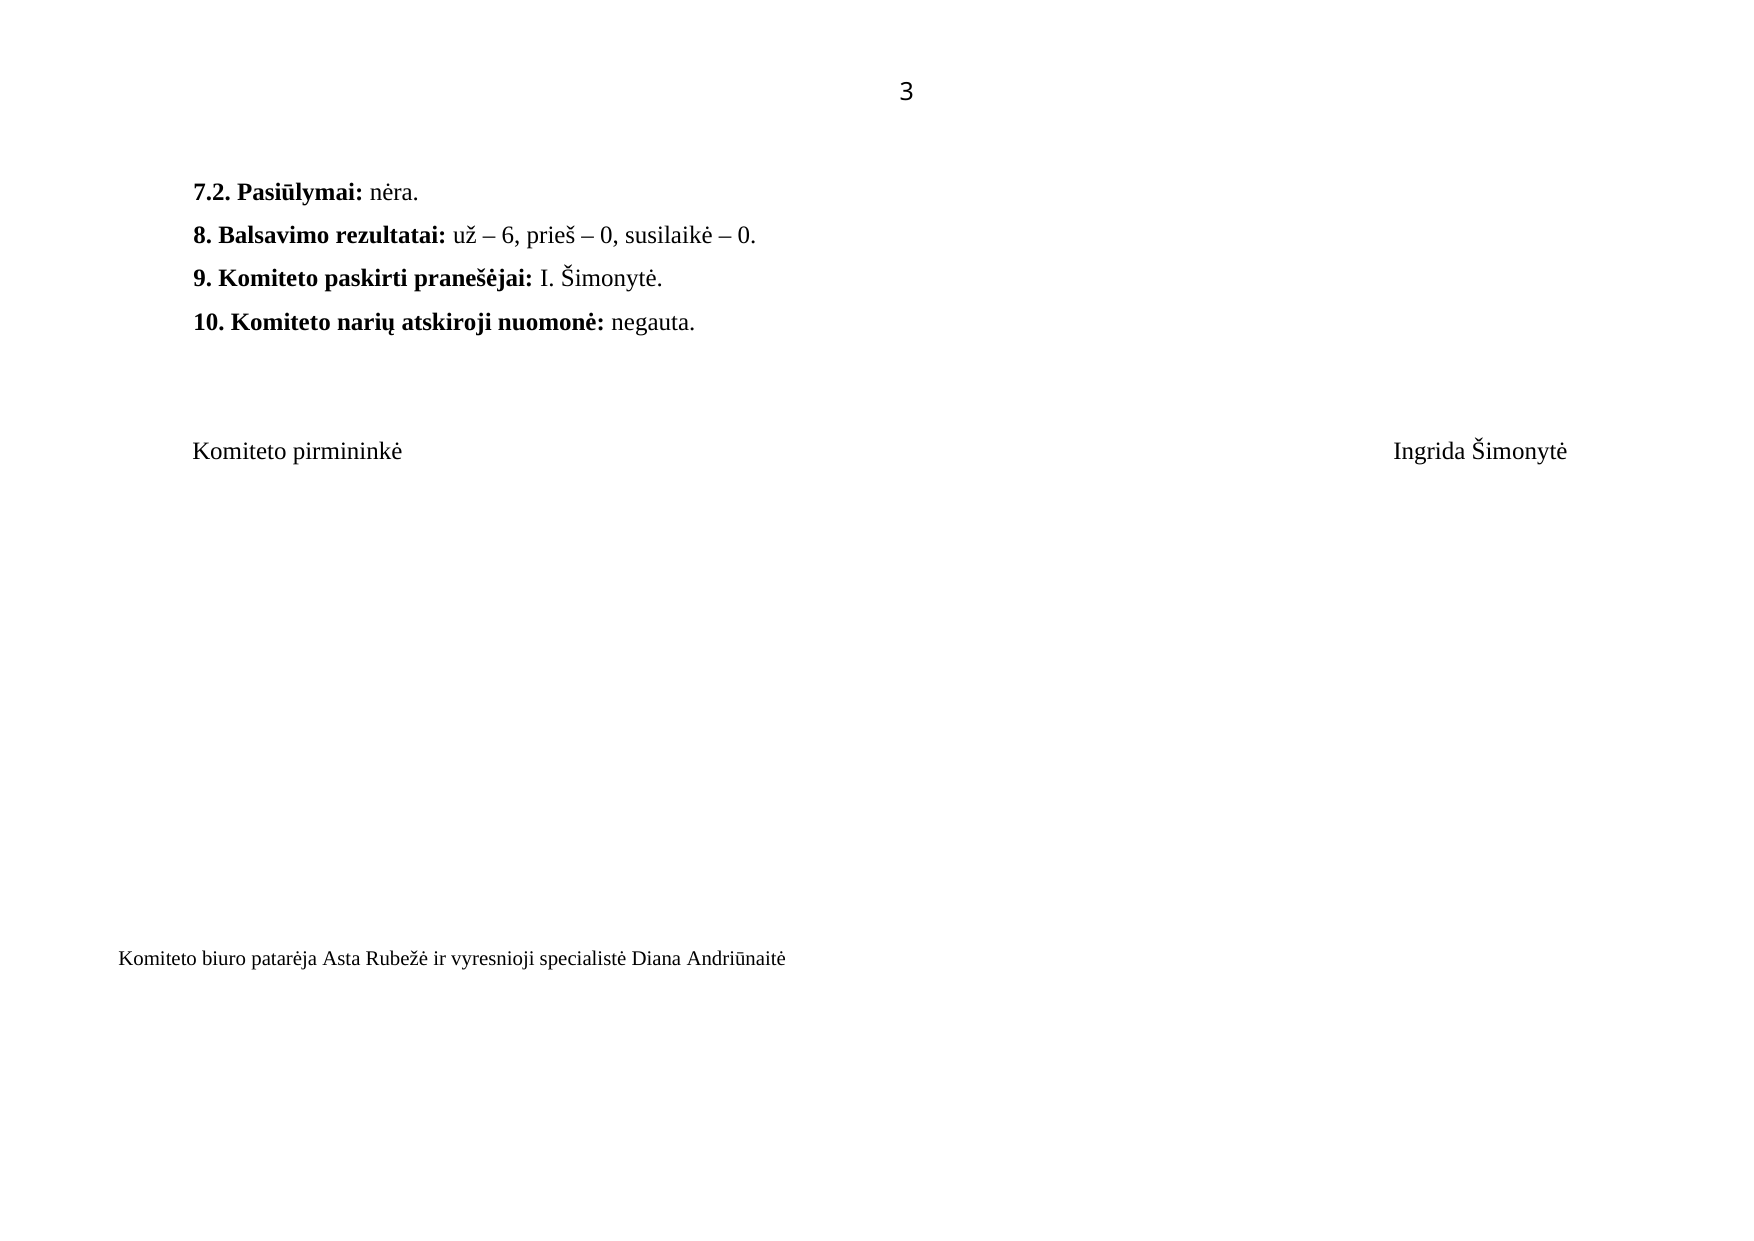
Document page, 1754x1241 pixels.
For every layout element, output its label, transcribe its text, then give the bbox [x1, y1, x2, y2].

text 8. Balsavimo rezultatai: už – 6, prieš – 0, susilaikė – 0. [118, 220, 1695, 249]
text 10. Komiteto narių atskiroji nuomonė: negauta. [118, 307, 1695, 335]
text 9. Komiteto paskirti pranešėjai: I. Šimonytė. [118, 263, 1695, 292]
text 7.2. Pasiūlymai: nėra. [118, 177, 1695, 206]
text Komiteto biuro patarėja Asta Rubežė ir vyresnioji specialistė Diana Andriūnaitė [118, 946, 1695, 970]
text Komiteto pirmininkė Ingrida Šimonytė [118, 436, 1695, 465]
